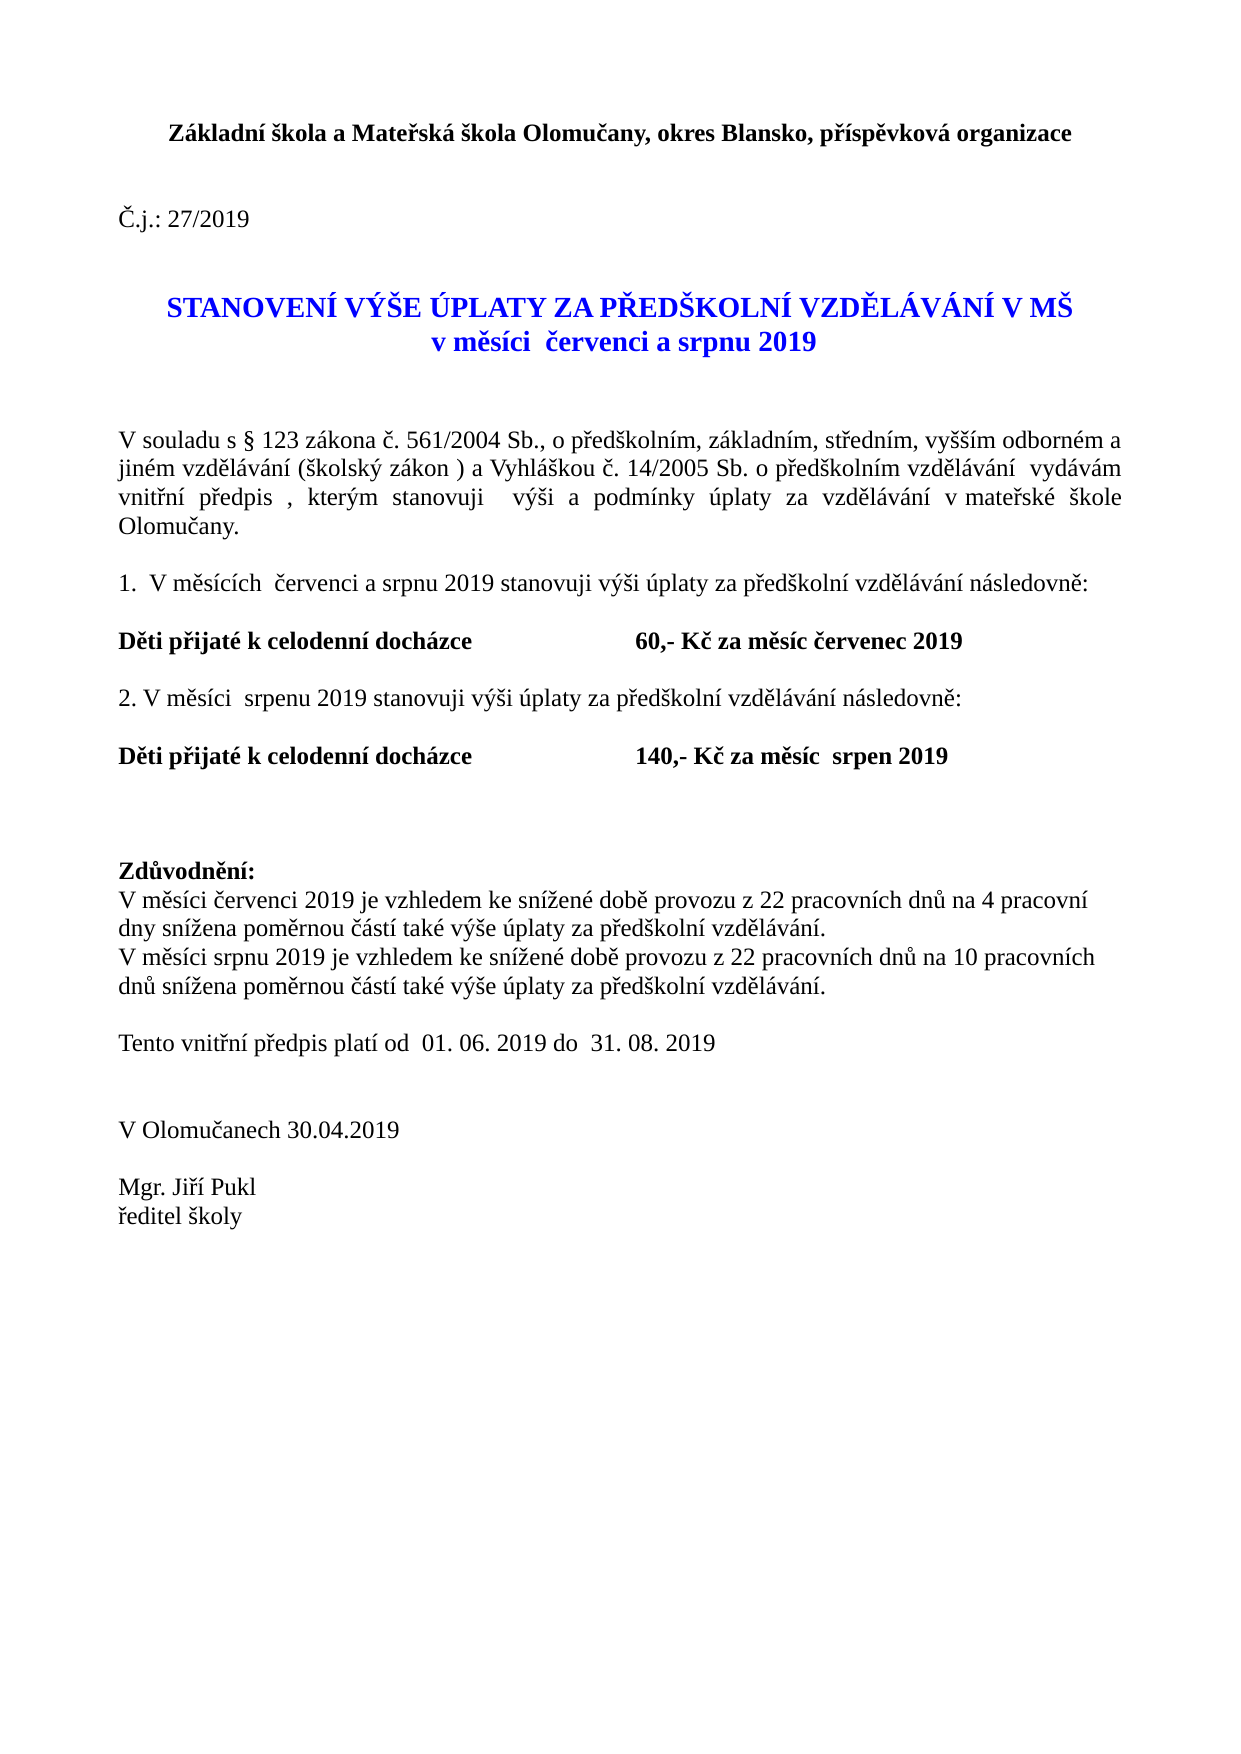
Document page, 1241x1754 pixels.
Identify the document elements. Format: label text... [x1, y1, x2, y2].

text STANOVENÍ VÝŠE ÚPLATY ZA PŘEDŠKOLNÍ VZDĚLÁVÁNÍ V MŠ [118, 291, 1122, 324]
text V Olomučanech 30.04.2019 [118, 1115, 1122, 1143]
text 2. V měsíci srpenu 2019 stanovuji výši úplaty za předškolní vzdělávání následovně: [118, 683, 1122, 712]
text Č.j.: 27/2019 [118, 204, 1122, 233]
text Tento vnitřní předpis platí od 01. 06. 2019 do 31. 08. 2019 [118, 1028, 1122, 1057]
text v měsíci červenci a srpnu 2019 [118, 324, 1122, 358]
text Děti přijaté k celodenní docházce 140,- Kč za měsíc srpen 2019 [118, 741, 1122, 770]
text Děti přijaté k celodenní docházce 60,- Kč za měsíc červenec 2019 [118, 626, 1122, 655]
text ředitel školy [118, 1201, 1122, 1230]
text V měsíci srpnu 2019 je vzhledem ke snížené době provozu z 22 pracovních dnů na 10 pracovních dnů snížena poměrnou částí také výše úplaty za předškolní vzdělávání. [118, 942, 1122, 1000]
text 1. V měsících červenci a srpnu 2019 stanovuji výši úplaty za předškolní vzdělávání následovně: [118, 568, 1122, 597]
text Zdůvodnění: [118, 856, 1122, 885]
text Základní škola a Mateřská škola Olomučany, okres Blansko, příspěvková organizace [118, 118, 1122, 147]
text V souladu s § 123 zákona č. 561/2004 Sb., o předškolním, základním, středním, vyšším odborném a jiném vzdělávání (školský zákon ) a Vyhláškou č. 14/2005 Sb. o předškolním vzdělávání vydávám vnitřní předpis , kterým stanovuji výši a podmínky úplaty za vzdělávání v mateřské škole Olomučany. [118, 425, 1122, 540]
text V měsíci červenci 2019 je vzhledem ke snížené době provozu z 22 pracovních dnů na 4 pracovní dny snížena poměrnou částí také výše úplaty za předškolní vzdělávání. [118, 885, 1122, 942]
text Mgr. Jiří Pukl [118, 1172, 1122, 1201]
